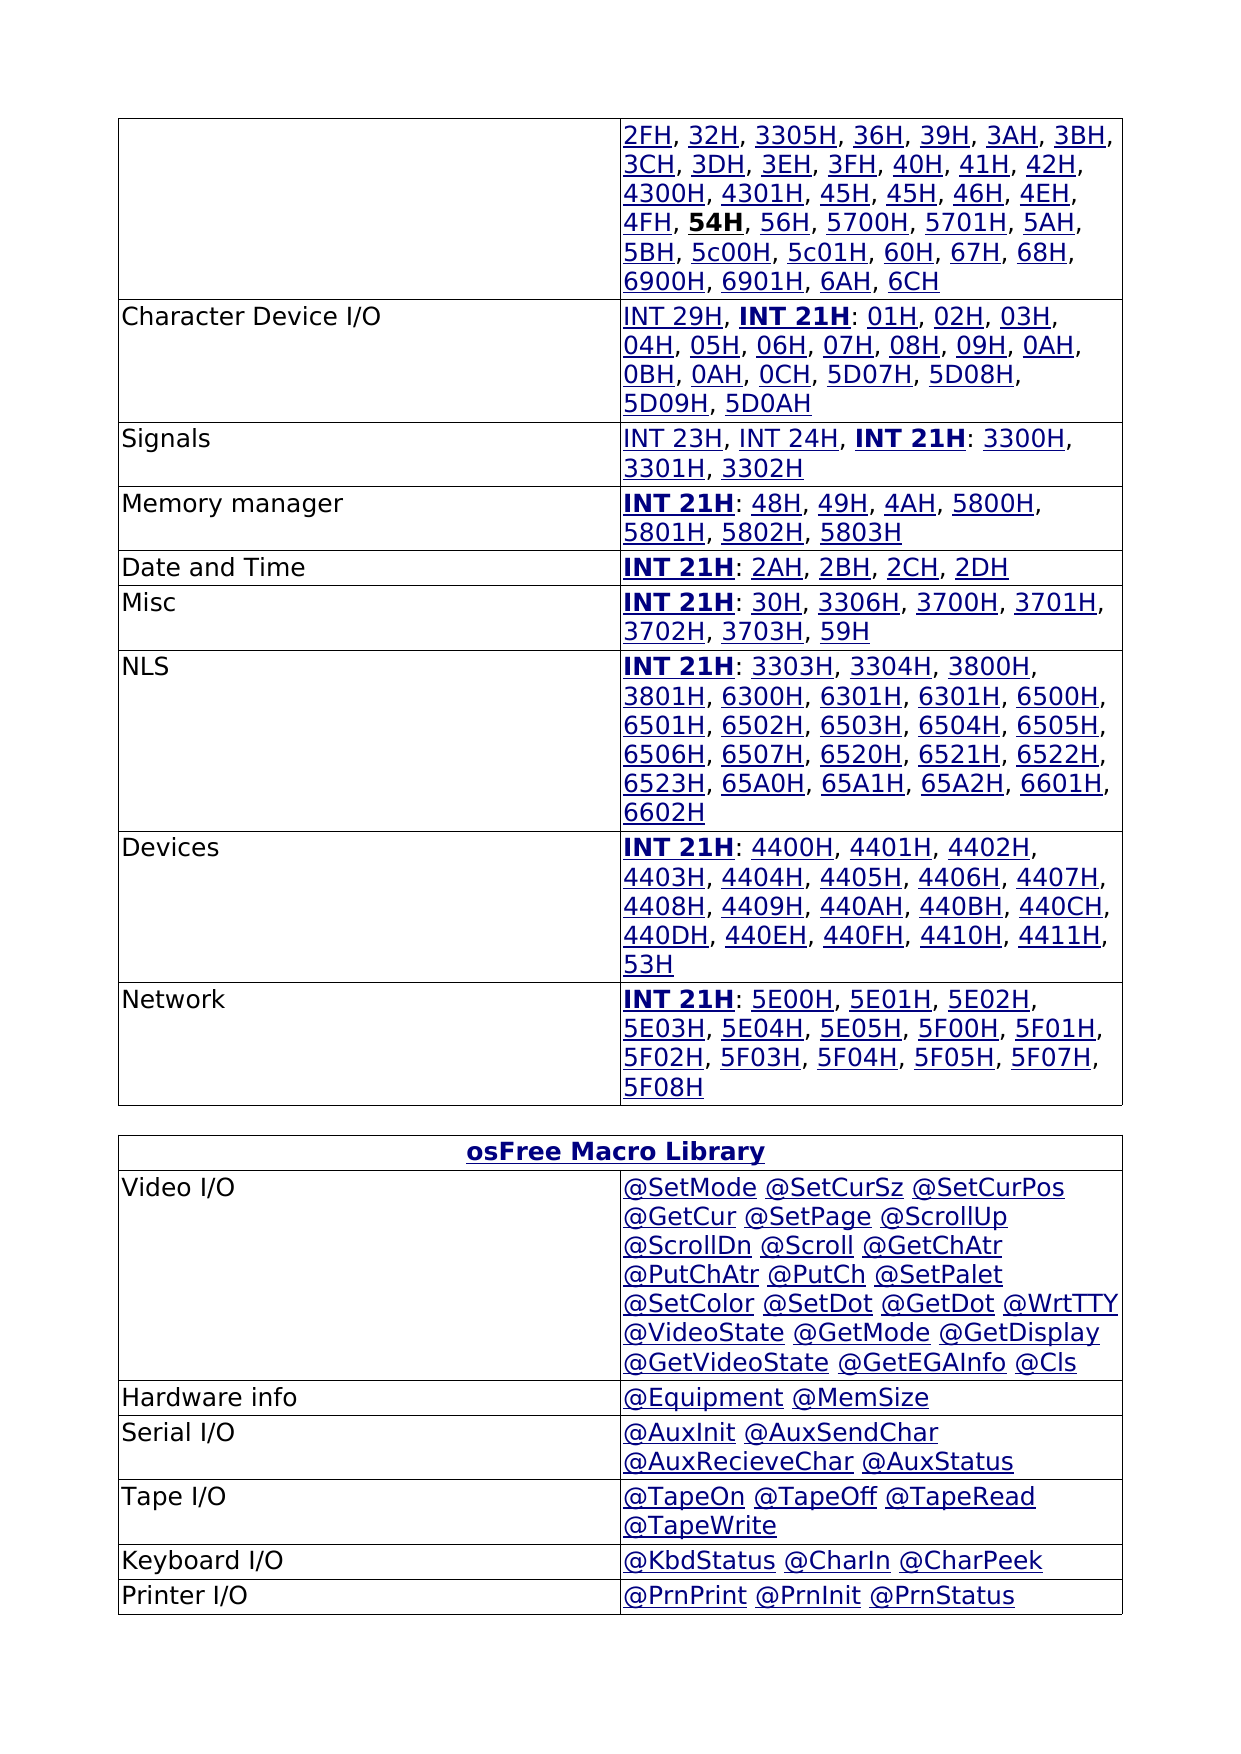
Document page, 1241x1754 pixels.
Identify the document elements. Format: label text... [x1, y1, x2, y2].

table_cell @PrnPrint @PrnInit @PrnStatus [621, 1580, 1122, 1614]
table_cell Signals [119, 423, 620, 486]
table_cell Devices [119, 832, 620, 982]
table_cell Network [119, 983, 620, 1105]
table_cell 2FH, 32H, 3305H, 36H, 39H, 3AH, 3BH, 3CH, 3DH, 3EH, 3FH, 40H, 41H, 42H, 4300H, 4301H, 45H, 45H, 46H, 4EH, 4FH, 54H, 56H, 5700H, 5701H, 5AH, 5BH, 5c00H, 5c01H, 60H, 67H, 68H, 6900H, 6901H, 6AH, 6CH [621, 119, 1122, 299]
table_cell INT 29H, INT 21H: 01H, 02H, 03H, 04H, 05H, 06H, 07H, 08H, 09H, 0AH, 0BH, 0AH, 0CH, 5D07H, 5D08H, 5D09H, 5D0AH [621, 300, 1122, 422]
table_cell INT 23H, INT 24H, INT 21H: 3300H, 3301H, 3302H [621, 423, 1122, 486]
table_cell INT 21H: 3303H, 3304H, 3800H, 3801H, 6300H, 6301H, 6301H, 6500H, 6501H, 6502H, 6503H, 6504H, 6505H, 6506H, 6507H, 6520H, 6521H, 6522H, 6523H, 65A0H, 65A1H, 65A2H, 6601H, 6602H [621, 651, 1122, 831]
table_cell @TapeOn @TapeOff @TapeRead @TapeWrite [621, 1480, 1122, 1543]
table_cell @AuxInit @AuxSendChar @AuxRecieveChar @AuxStatus [621, 1416, 1122, 1479]
table_cell Memory manager [119, 487, 620, 550]
table_cell INT 21H: 4400H, 4401H, 4402H, 4403H, 4404H, 4405H, 4406H, 4407H, 4408H, 4409H, 440AH, 440BH, 440CH, 440DH, 440EH, 440FH, 4410H, 4411H, 53H [621, 832, 1122, 982]
table_cell Date and Time [119, 551, 620, 585]
table_cell Character Device I/O [119, 300, 620, 422]
table_cell INT 21H: 2AH, 2BH, 2CH, 2DH [621, 551, 1122, 585]
table_cell Serial I/O [119, 1416, 620, 1479]
table_cell Video I/O [119, 1171, 620, 1380]
table_cell [119, 119, 620, 299]
table_cell Misc [119, 586, 620, 649]
table_cell INT 21H: 30H, 3306H, 3700H, 3701H, 3702H, 3703H, 59H [621, 586, 1122, 649]
table_cell Keyboard I/O [119, 1545, 620, 1578]
table_cell Hardware info [119, 1381, 620, 1415]
table_cell Tape I/O [119, 1480, 620, 1543]
table_cell @KbdStatus @CharIn @CharPeek [621, 1545, 1122, 1578]
table_cell Printer I/O [119, 1580, 620, 1614]
table_cell INT 21H: 48H, 49H, 4AH, 5800H, 5801H, 5802H, 5803H [621, 487, 1122, 550]
table_cell NLS [119, 651, 620, 831]
table_header osFree Macro Library [119, 1136, 1122, 1170]
table_cell @Equipment @MemSize [621, 1381, 1122, 1415]
table_cell @SetMode @SetCurSz @SetCurPos @GetCur @SetPage @ScrollUp @ScrollDn @Scroll @GetChAtr @PutChAtr @PutCh @SetPalet @SetColor @SetDot @GetDot @WrtTTY @VideoState @GetMode @GetDisplay @GetVideoState @GetEGAInfo @Cls [621, 1171, 1122, 1380]
table_cell INT 21H: 5E00H, 5E01H, 5E02H, 5E03H, 5E04H, 5E05H, 5F00H, 5F01H, 5F02H, 5F03H, 5F04H, 5F05H, 5F07H, 5F08H [621, 983, 1122, 1105]
